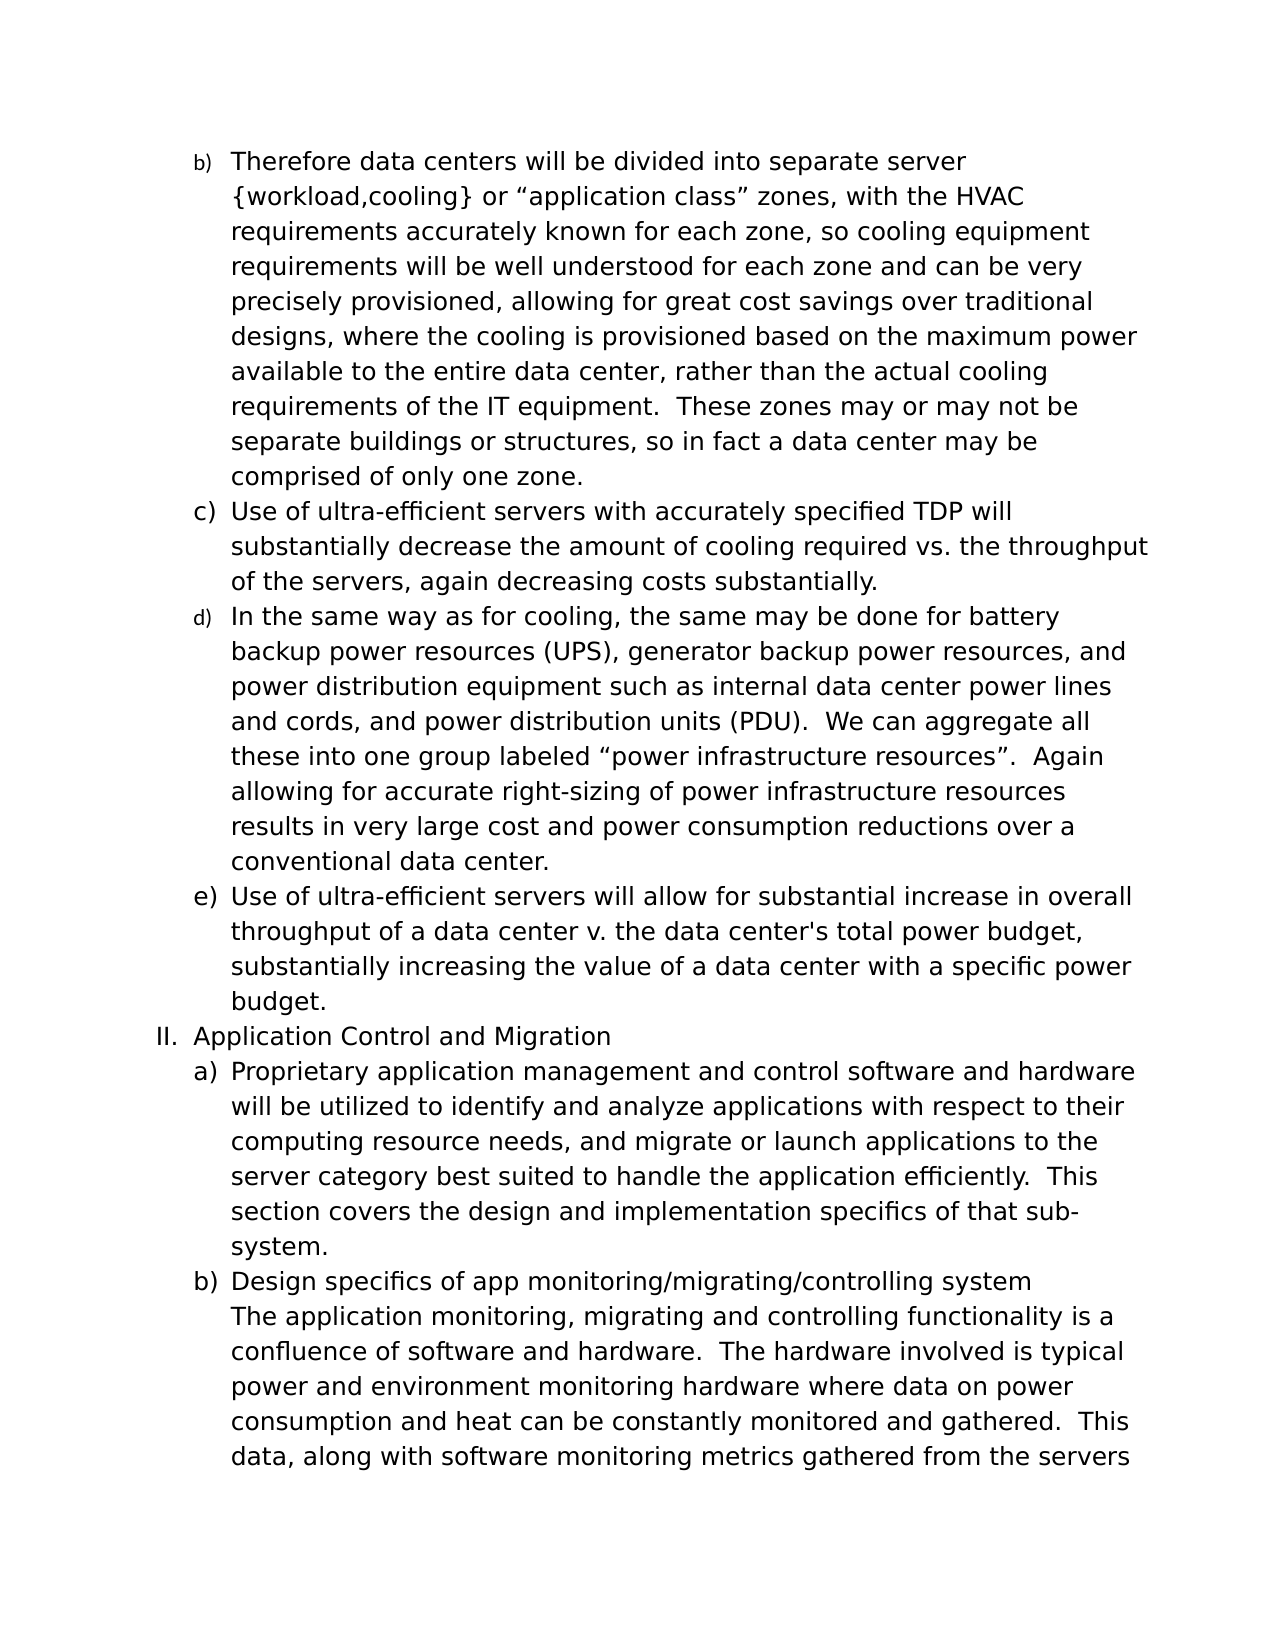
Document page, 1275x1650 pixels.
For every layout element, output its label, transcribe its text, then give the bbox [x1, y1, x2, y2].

list Design specifics of app monitoring/migrating/controlling system The application monitoring, migrating and controlling functionality is a confluence of software and hardware. The hardware involved is typical power and environment monitoring hardware where data on power consumption and heat can be constantly monitored and gathered. This data, along with software monitoring metrics gathered from the servers [193, 1268, 1157, 1472]
list Use of ultra-efficient servers will allow for substantial increase in overall throughput of a data center v. the data center's total power budget, substantially increasing the value of a data center with a specific power budget. [193, 883, 1157, 1017]
list Use of ultra-efficient servers with accurately specified TDP will substantially decrease the amount of cooling required vs. the throughput of the servers, again decreasing costs substantially. [193, 498, 1157, 597]
list Proprietary application management and control software and hardware will be utilized to identify and analyze applications with respect to their computing resource needs, and migrate or launch applications to the server category best suited to handle the application efficiently. This section covers the design and implementation specifics of that sub-system. [193, 1058, 1157, 1262]
list Therefore data centers will be divided into separate server {workload,cooling} or “application class” zones, with the HVAC requirements accurately known for each zone, so cooling equipment requirements will be well understood for each zone and can be very precisely provisioned, allowing for great cost savings over traditional designs, where the cooling is provisioned based on the maximum power available to the entire data center, rather than the actual cooling requirements of the IT equipment. These zones may or may not be separate buildings or structures, so in fact a data center may be comprised of only one zone. [193, 148, 1157, 492]
list Application Control and Migration [156, 1023, 1157, 1052]
list In the same way as for cooling, the same may be done for battery backup power resources (UPS), generator backup power resources, and power distribution equipment such as internal data center power lines and cords, and power distribution units (PDU). We can aggregate all these into one group labeled “power infrastructure resources”. Again allowing for accurate right-sizing of power infrastructure resources results in very large cost and power consumption reductions over a conventional data center. [193, 603, 1157, 877]
